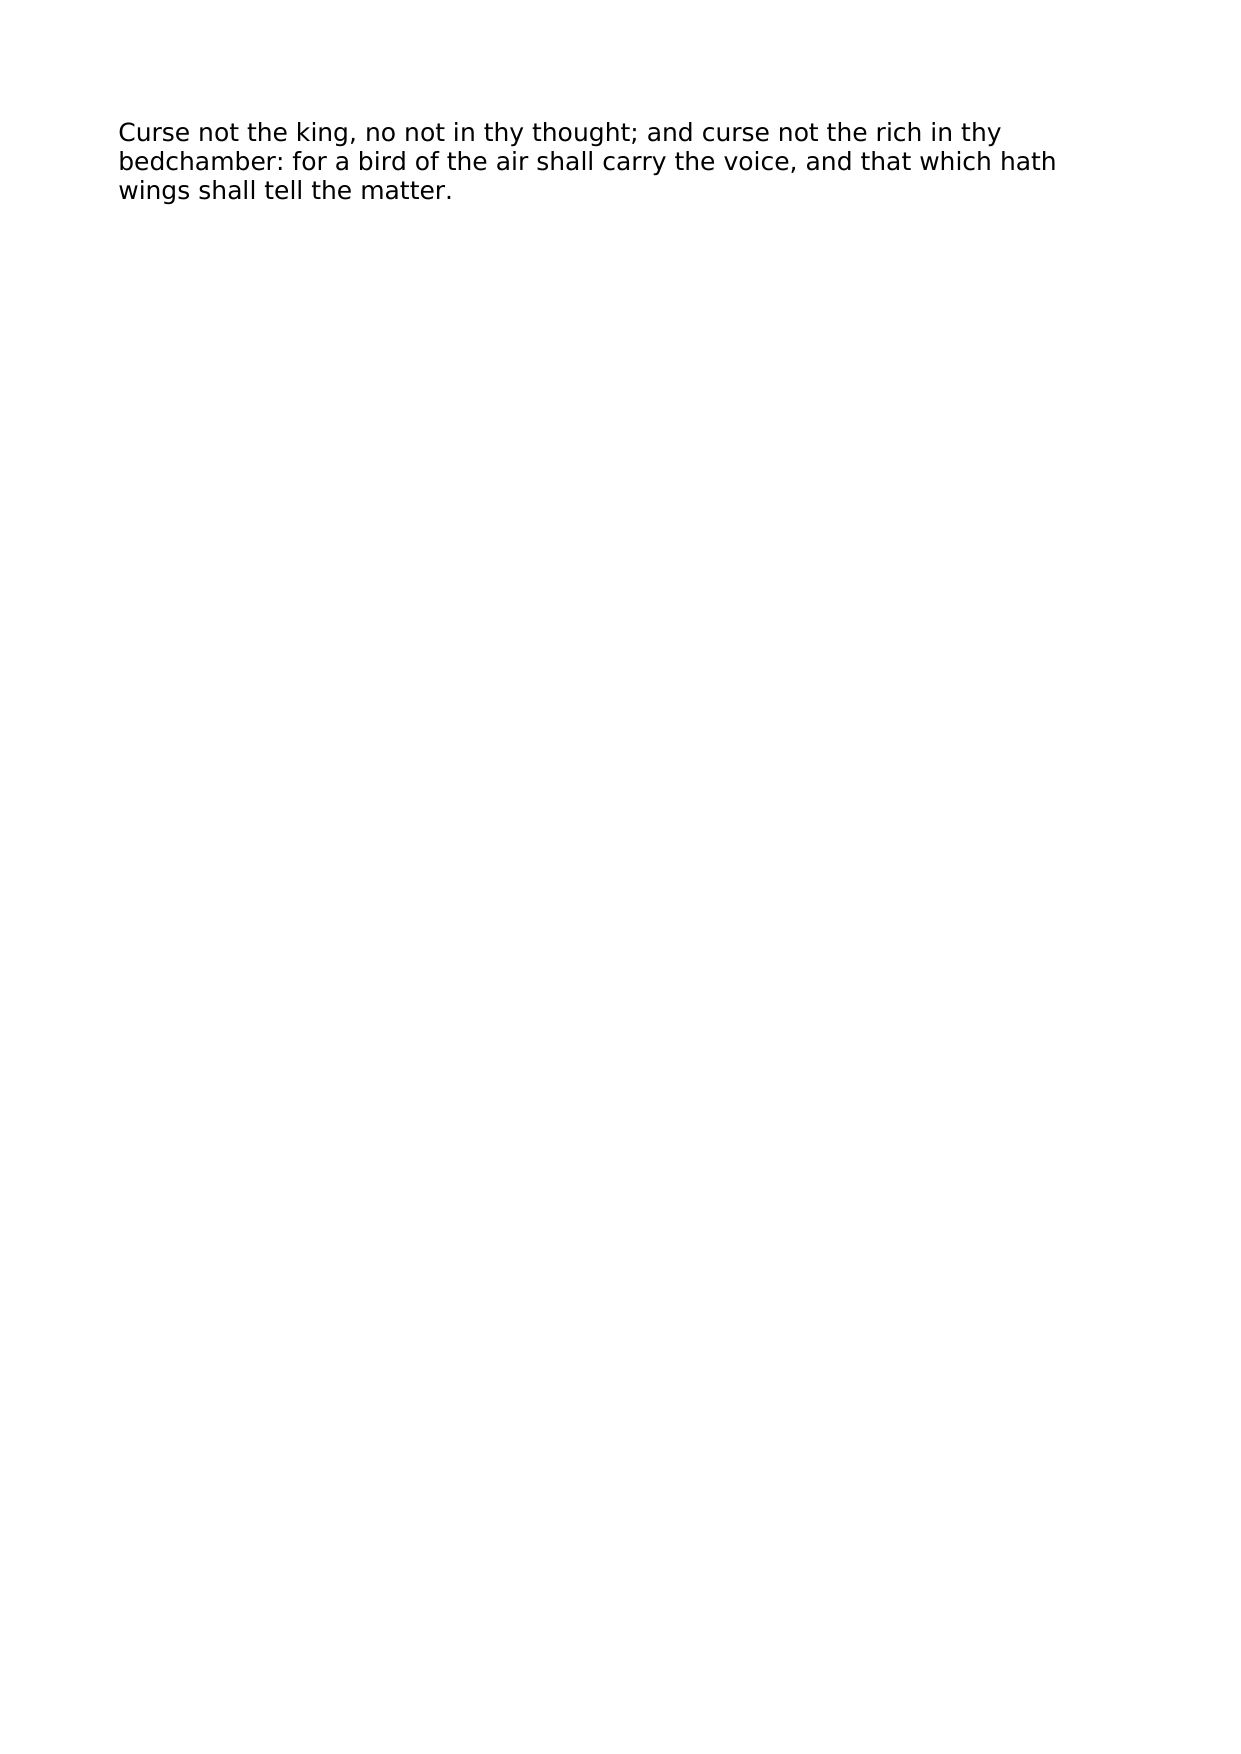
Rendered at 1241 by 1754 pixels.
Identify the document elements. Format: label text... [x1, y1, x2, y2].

text Curse not the king, no not in thy thought; and curse not the rich in thy bedchamber: for a bird of the air shall carry the voice, and that which hath wings shall tell the matter. [118, 118, 1122, 206]
